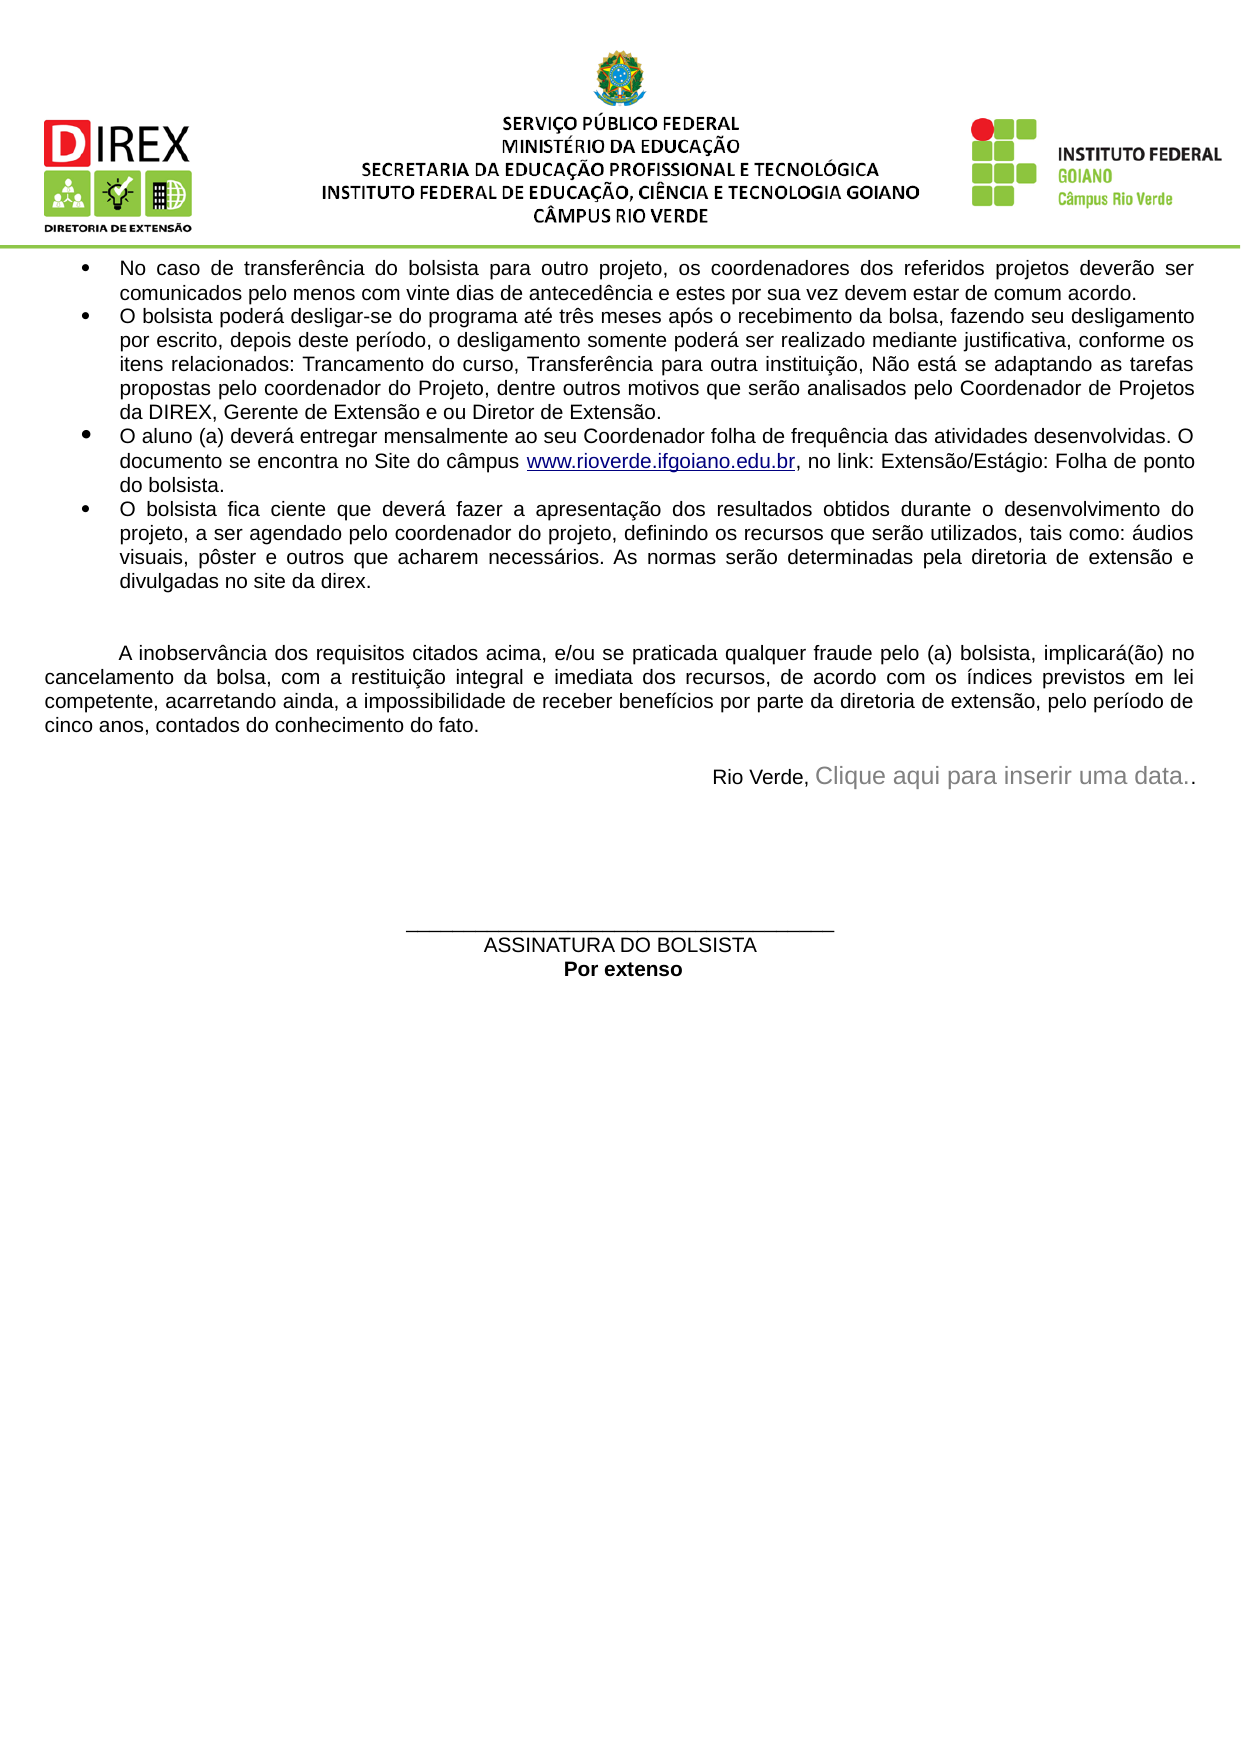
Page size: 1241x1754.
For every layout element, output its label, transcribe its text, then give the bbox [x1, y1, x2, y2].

text ASSINATURA DO BOLSISTA [44, 933, 1196, 957]
text Rio Verde, Clique aqui para inserir uma data.. [44, 761, 1196, 789]
list No caso de transferência do bolsista para outro projeto, os coordenadores dos referidos projetos deverão ser comunicados pelo menos com vinte dias de antecedência e estes por sua vez devem estar de comum acordo. [82, 257, 1196, 304]
text _____________________________________ [44, 909, 1196, 933]
list O aluno (a) deverá entregar mensalmente ao seu Coordenador folha de frequência das atividades desenvolvidas. O documento se encontra no Site do câmpus www.rioverde.ifgoiano.edu.br, no link: Extensão/Estágio: Folha de ponto do bolsista. [82, 424, 1196, 497]
list O bolsista poderá desligar-se do programa até três meses após o recebimento da bolsa, fazendo seu desligamento por escrito, depois deste período, o desligamento somente poderá ser realizado mediante justificativa, conforme os itens relacionados: Trancamento do curso, Transferência para outra instituição, Não está se adaptando as tarefas propostas pelo coordenador do Projeto, dentre outros motivos que serão analisados pelo Coordenador de Projetos da DIREX, Gerente de Extensão e ou Diretor de Extensão. [82, 304, 1196, 424]
list O bolsista fica ciente que deverá fazer a apresentação dos resultados obtidos durante o desenvolvimento do projeto, a ser agendado pelo coordenador do projeto, definindo os recursos que serão utilizados, tais como: áudios visuais, pôster e outros que acharem necessários. As normas serão determinadas pela diretoria de extensão e divulgadas no site da direx. [82, 497, 1196, 593]
text A inobservância dos requisitos citados acima, e/ou se praticada qualquer fraude pelo (a) bolsista, implicará(ão) no cancelamento da bolsa, com a restituição integral e imediata dos recursos, de acordo com os índices previstos em lei competente, acarretando ainda, a impossibilidade de receber benefícios por parte da diretoria de extensão, pelo período de cinco anos, contados do conhecimento do fato. [44, 641, 1196, 737]
text Por extenso [44, 957, 1196, 981]
